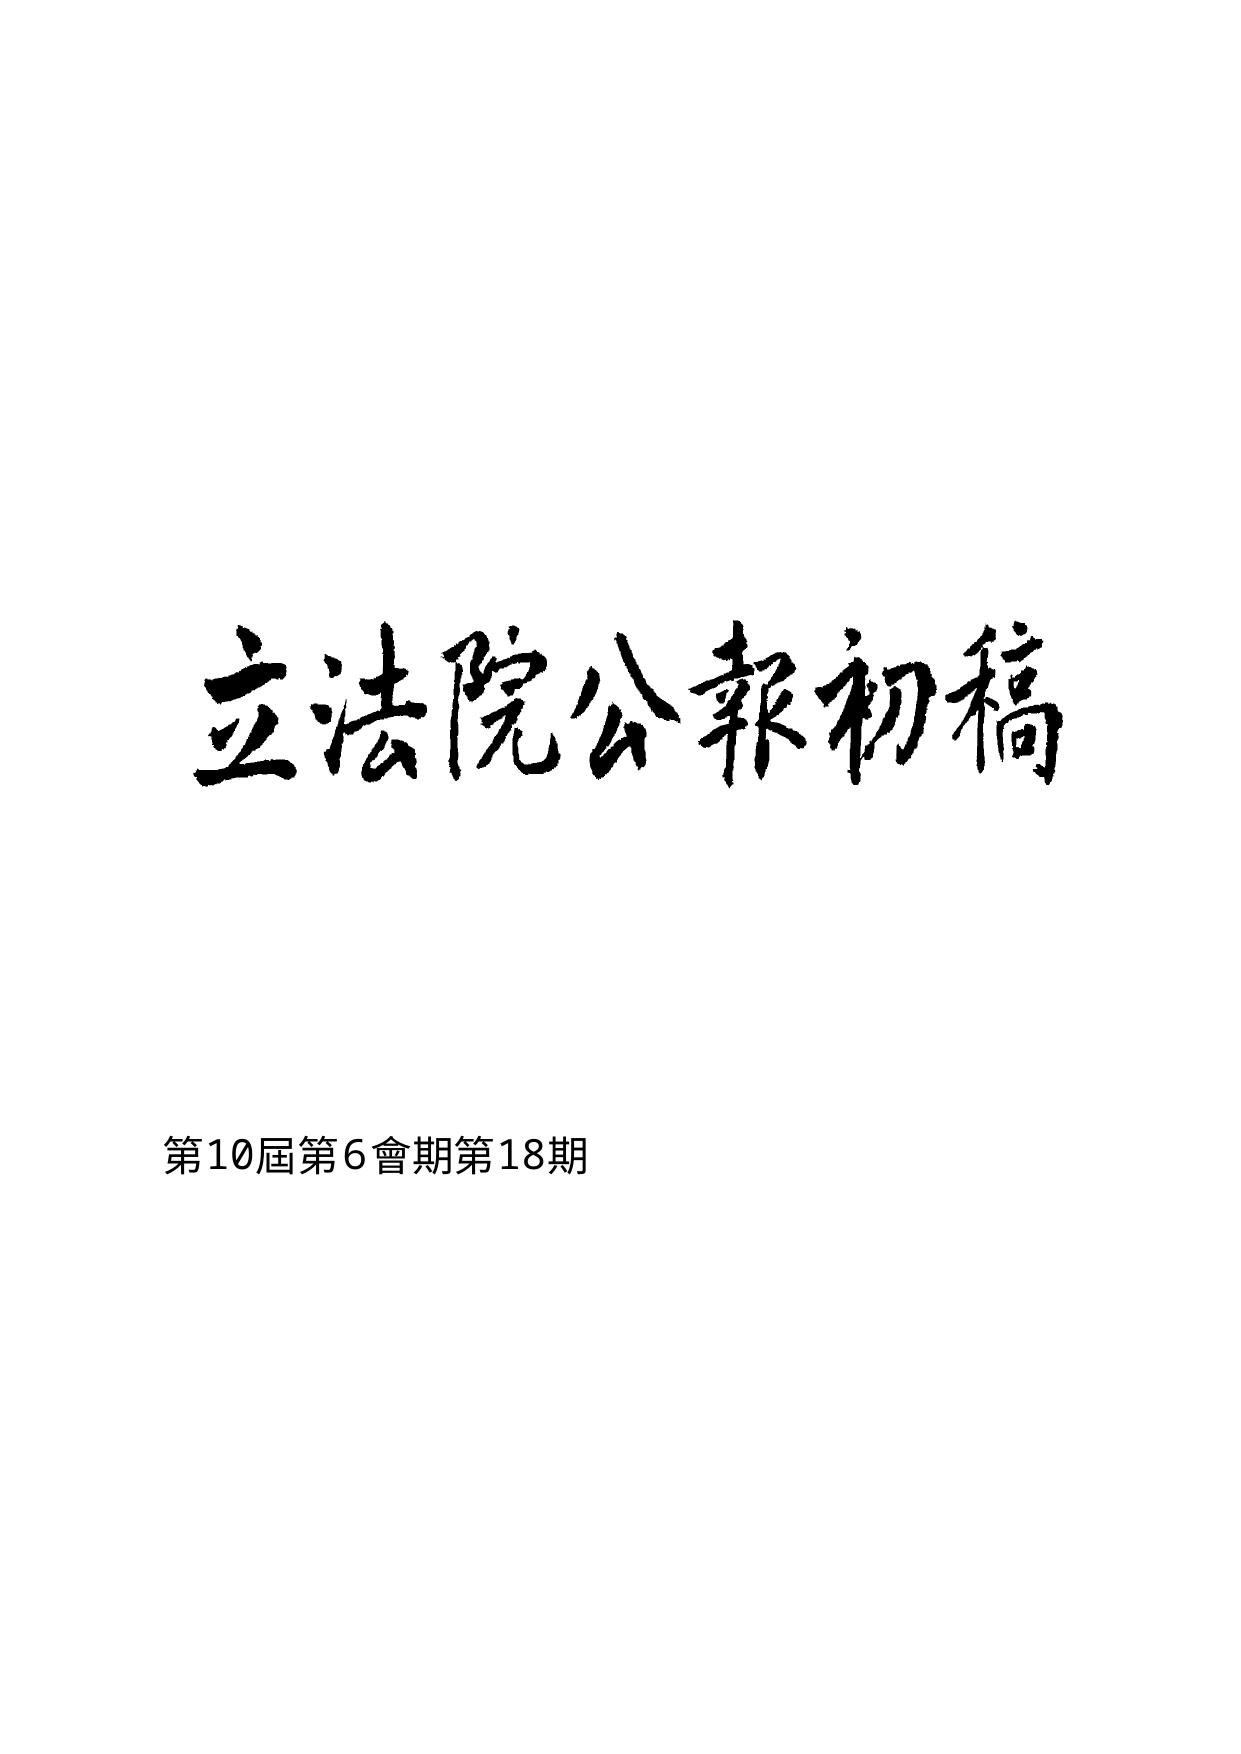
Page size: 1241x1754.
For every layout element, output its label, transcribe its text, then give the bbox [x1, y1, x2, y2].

table_header [151, 406, 1098, 902]
table_header 第10屆第6會期第18期 [151, 1089, 617, 1234]
